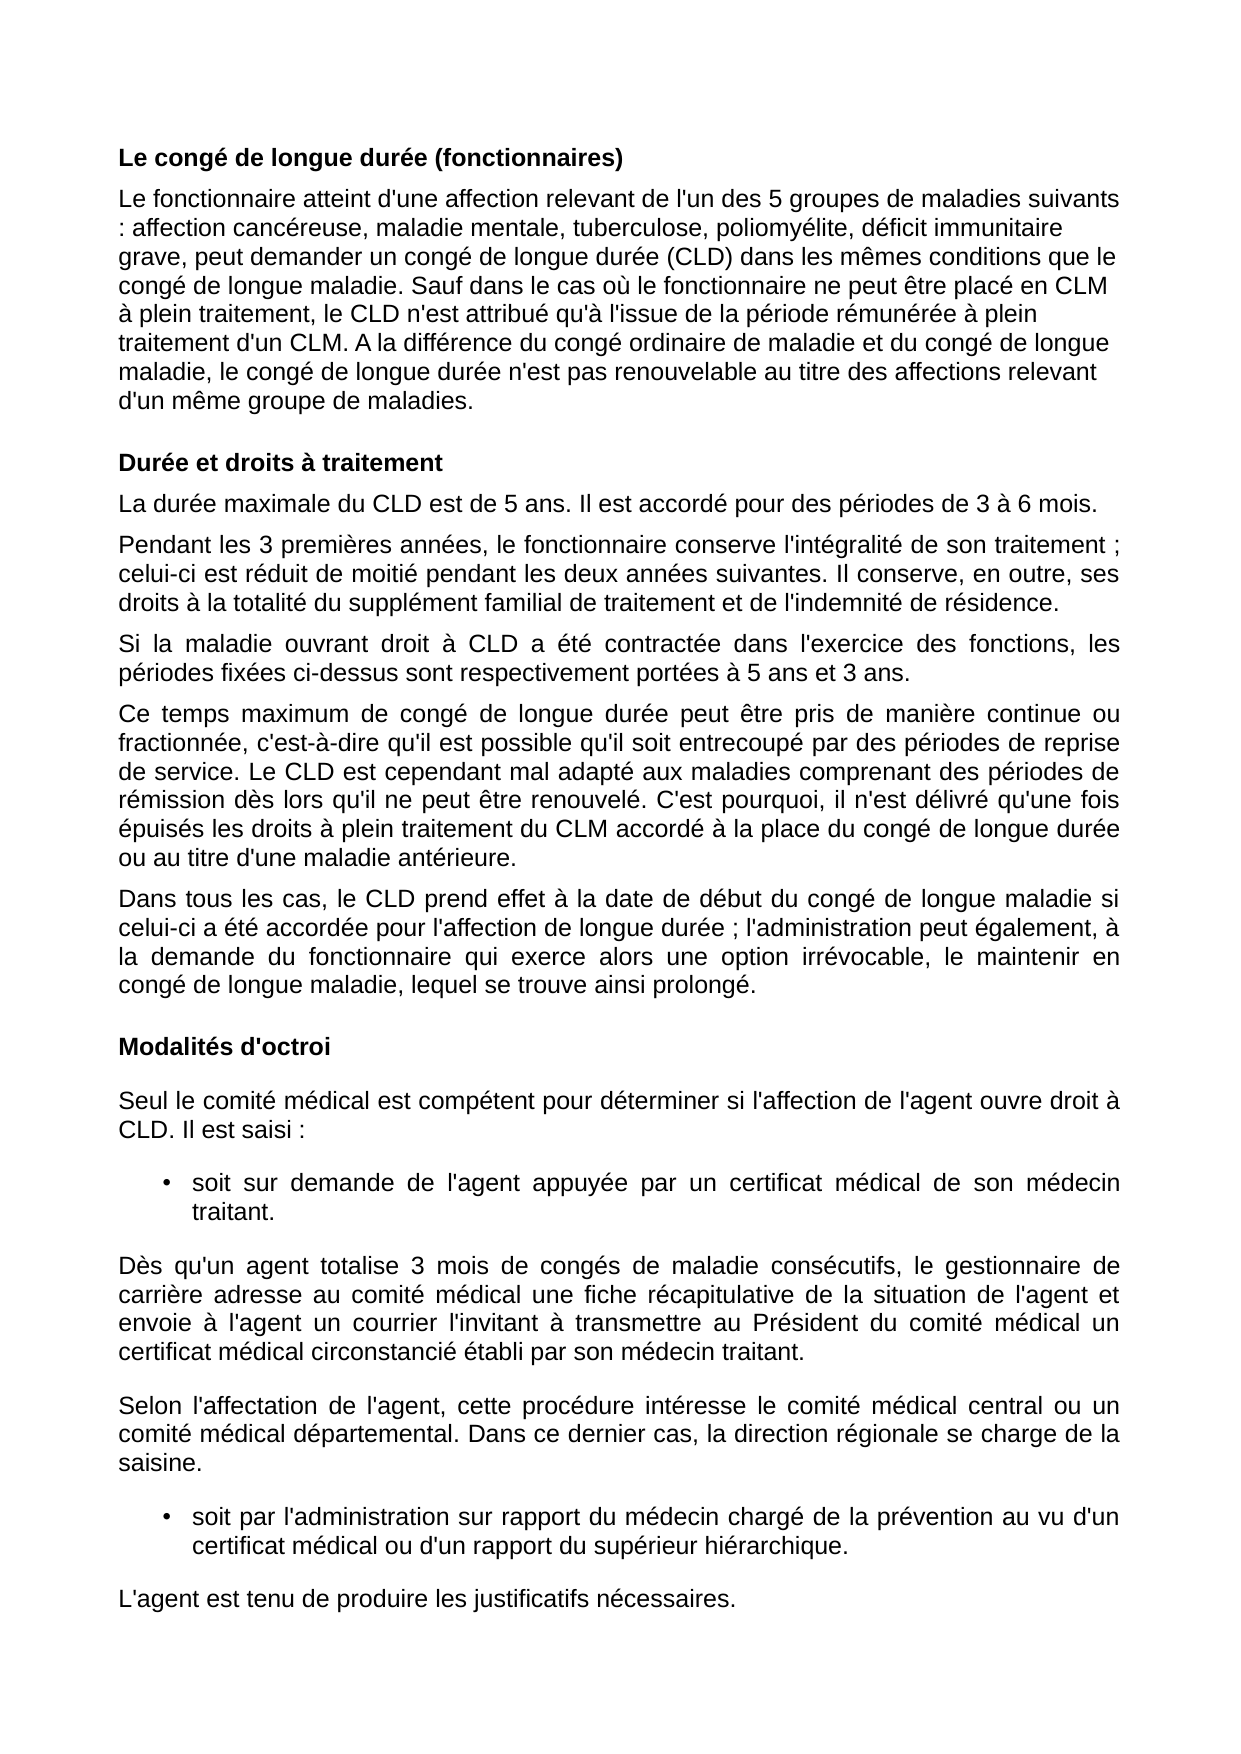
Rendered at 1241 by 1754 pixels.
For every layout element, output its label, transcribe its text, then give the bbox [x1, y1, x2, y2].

text L'agent est tenu de produire les justificatifs nécessaires. [118, 1584, 1122, 1613]
subtitle Le congé de longue durée (fonctionnaires) [118, 143, 1122, 172]
list soit sur demande de l'agent appuyée par un certificat médical de son médecin traitant. [162, 1168, 1122, 1226]
text Le fonctionnaire atteint d'une affection relevant de l'un des 5 groupes de maladies suivants : affection cancéreuse, maladie mentale, tuberculose, poliomyélite, déficit immunitaire grave, peut demander un congé de longue durée (CLD) dans les mêmes conditions que le congé de longue maladie. Sauf dans le cas où le fonctionnaire ne peut être placé en CLM à plein traitement, le CLD n'est attribué qu'à l'issue de la période rémunérée à plein traitement d'un CLM. A la différence du congé ordinaire de maladie et du congé de longue maladie, le congé de longue durée n'est pas renouvelable au titre des affections relevant d'un même groupe de maladies. [118, 184, 1122, 414]
text Ce temps maximum de congé de longue durée peut être pris de manière continue ou fractionnée, c'est-à-dire qu'il est possible qu'il soit entrecoupé par des périodes de reprise de service. Le CLD est cependant mal adapté aux maladies comprenant des périodes de rémission dès lors qu'il ne peut être renouvelé. C'est pourquoi, il n'est délivré qu'une fois épuisés les droits à plein traitement du CLM accordé à la place du congé de longue durée ou au titre d'une maladie antérieure. [118, 699, 1122, 871]
text Selon l'affectation de l'agent, cette procédure intéresse le comité médical central ou un comité médical départemental. Dans ce dernier cas, la direction régionale se charge de la saisine. [118, 1391, 1122, 1477]
list soit par l'administration sur rapport du médecin chargé de la prévention au vu d'un certificat médical ou d'un rapport du supérieur hiérarchique. [162, 1502, 1122, 1559]
subtitle Modalités d'octroi [118, 1032, 1122, 1061]
text Dès qu'un agent totalise 3 mois de congés de maladie consécutifs, le gestionnaire de carrière adresse au comité médical une fiche récapitulative de la situation de l'agent et envoie à l'agent un courrier l'invitant à transmettre au Président du comité médical un certificat médical circonstancié établi par son médecin traitant. [118, 1251, 1122, 1366]
text Seul le comité médical est compétent pour déterminer si l'affection de l'agent ouvre droit à CLD. Il est saisi : [118, 1086, 1122, 1143]
subtitle Durée et droits à traitement [118, 448, 1122, 476]
text Pendant les 3 premières années, le fonctionnaire conserve l'intégralité de son traitement ; celui-ci est réduit de moitié pendant les deux années suivantes. Il conserve, en outre, ses droits à la totalité du supplément familial de traitement et de l'indemnité de résidence. [118, 530, 1122, 616]
text Dans tous les cas, le CLD prend effet à la date de début du congé de longue maladie si celui-ci a été accordée pour l'affection de longue durée ; l'administration peut également, à la demande du fonctionnaire qui exerce alors une option irrévocable, le maintenir en congé de longue maladie, lequel se trouve ainsi prolongé. [118, 884, 1122, 999]
text Si la maladie ouvrant droit à CLD a été contractée dans l'exercice des fonctions, les périodes fixées ci-dessus sont respectivement portées à 5 ans et 3 ans. [118, 629, 1122, 686]
text La durée maximale du CLD est de 5 ans. Il est accordé pour des périodes de 3 à 6 mois. [118, 489, 1122, 518]
